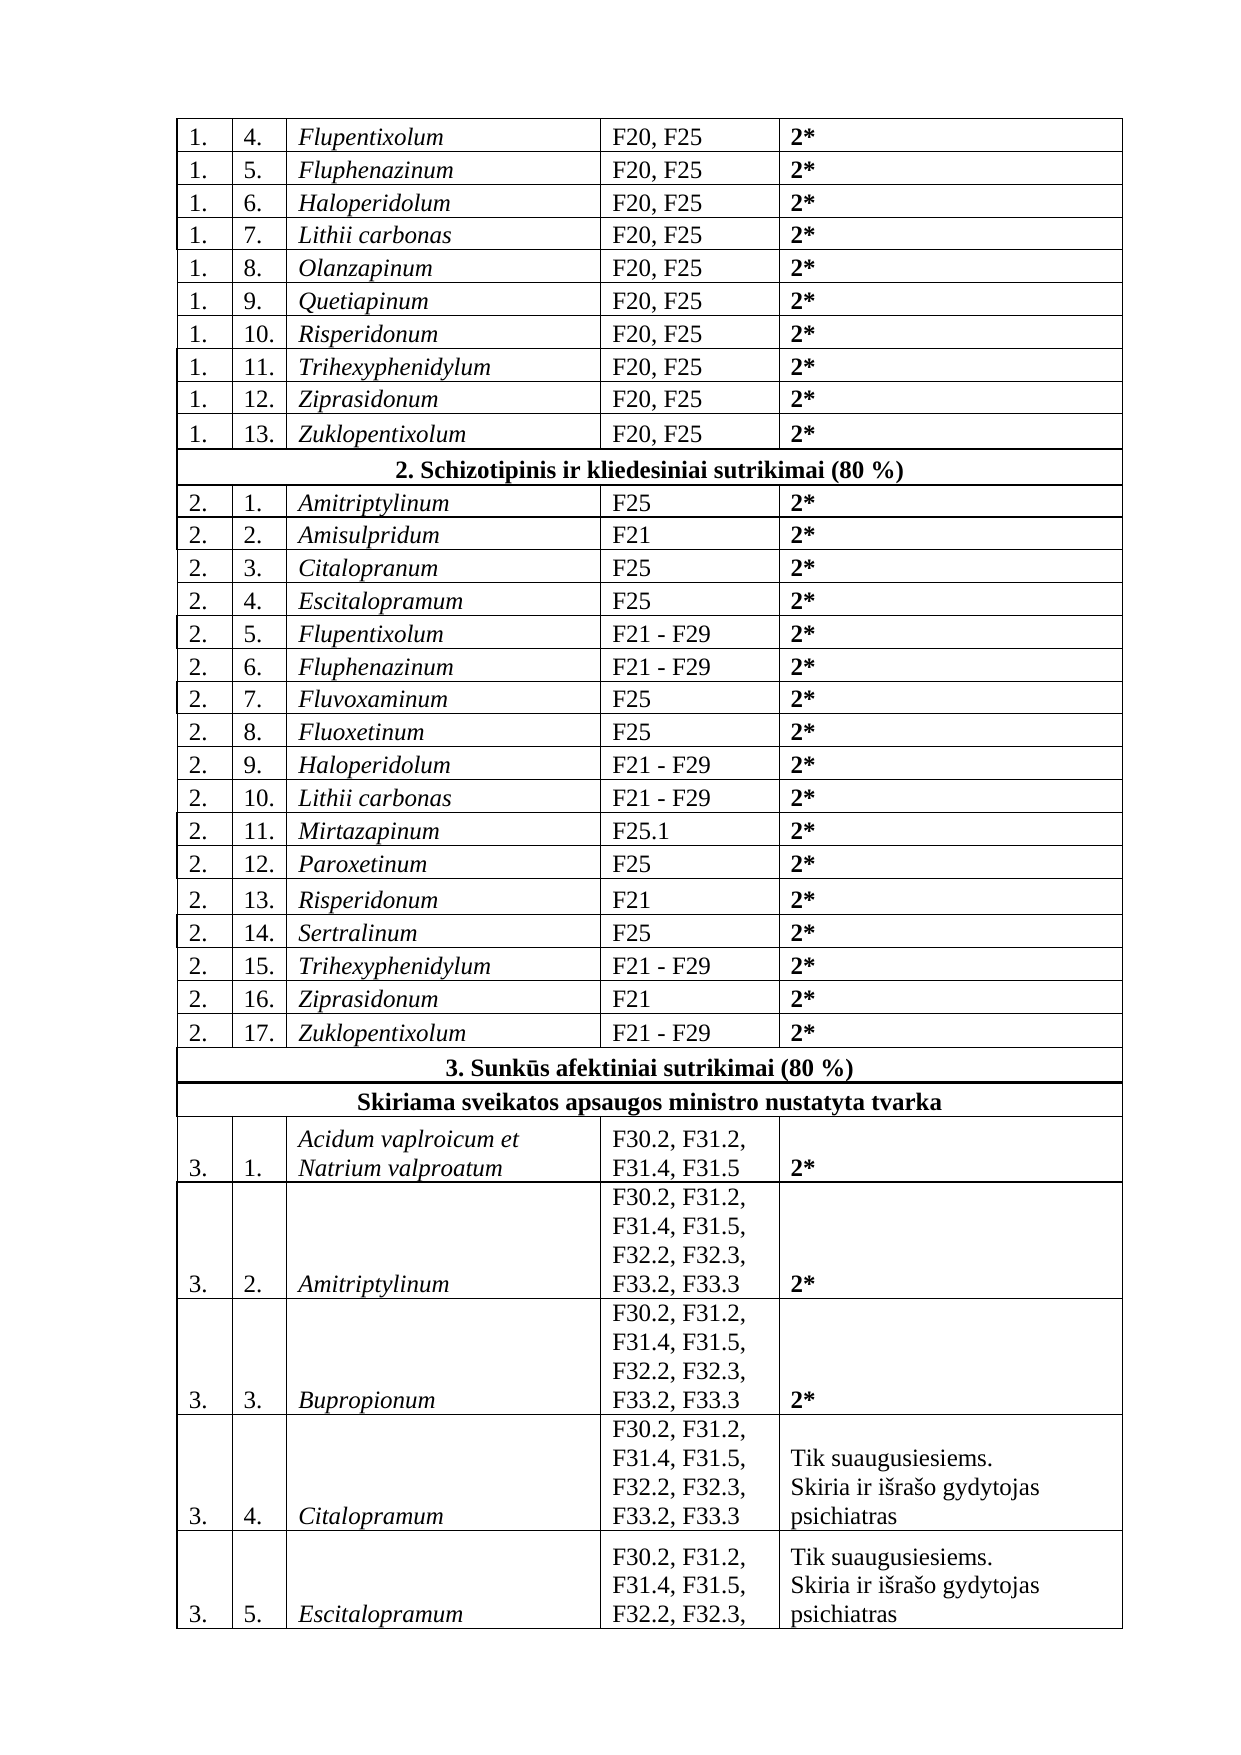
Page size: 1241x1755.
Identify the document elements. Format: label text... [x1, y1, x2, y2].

table_cell 5. [233, 616, 286, 648]
table_cell 1. [233, 486, 286, 516]
table_cell 6. [233, 185, 286, 217]
table_cell F21 [601, 981, 779, 1013]
table_cell Sertralinum [287, 915, 600, 947]
table_cell 2* [780, 780, 1122, 812]
table_cell F20, F25 [601, 349, 779, 381]
table_cell 3. [178, 1117, 232, 1181]
table_cell Risperidonum [287, 879, 600, 914]
table_cell Escitalopramum [287, 583, 600, 615]
table_cell F25 [601, 846, 779, 877]
table_cell F21 - F29 [601, 948, 779, 980]
table_cell F30.2, F31.2, F31.4, F31.5, F32.2, F32.3, F33.2, F33.3 [601, 1299, 779, 1413]
table_cell 5. [233, 1531, 286, 1628]
table_cell 2. [178, 747, 232, 779]
table_cell 2. [178, 682, 232, 713]
table_cell Haloperidolum [287, 185, 600, 217]
table_cell 11. [233, 813, 286, 844]
table_cell 2* [780, 414, 1122, 448]
table_cell Amitriptylinum [287, 486, 600, 516]
table_cell Ziprasidonum [287, 382, 600, 413]
table_cell 16. [233, 981, 286, 1013]
table_cell 15. [233, 948, 286, 980]
table_cell Zuklopentixolum [287, 414, 600, 448]
table_cell 2* [780, 316, 1122, 348]
table_cell 3. [178, 1415, 232, 1529]
table_cell F21 - F29 [601, 1014, 779, 1047]
table_cell 2. [178, 948, 232, 980]
table_cell 2* [780, 846, 1122, 877]
table_cell 2* [780, 250, 1122, 282]
table_cell 13. [233, 414, 286, 448]
table_cell 3. [233, 1299, 286, 1413]
table_cell Amitriptylinum [287, 1183, 600, 1297]
table_cell 3. [178, 1183, 232, 1297]
table_cell 8. [233, 250, 286, 282]
table_cell 4. [233, 119, 286, 151]
table_cell Flupentixolum [287, 119, 600, 151]
table_cell Zuklopentixolum [287, 1014, 600, 1047]
table_cell F21 - F29 [601, 616, 779, 648]
table_cell 2. [178, 486, 232, 516]
table_cell F30.2, F31.2, F31.4, F31.5, F32.2, F32.3, F33.2, F33.3 [601, 1183, 779, 1297]
table_cell 2. [178, 915, 232, 947]
table_cell 9. [233, 283, 286, 315]
table_cell 2. [178, 780, 232, 812]
table_cell 2. [178, 846, 232, 877]
table_cell Acidum vaplroicum et Natrium valproatum [287, 1117, 600, 1181]
table_cell 10. [233, 316, 286, 348]
table_cell F21 - F29 [601, 649, 779, 681]
table_cell 12. [233, 382, 286, 413]
table_cell 2. [178, 1014, 232, 1047]
table_cell 1. [233, 1117, 286, 1181]
table_cell F20, F25 [601, 414, 779, 448]
table_cell Quetiapinum [287, 283, 600, 315]
table_cell 2. [178, 649, 232, 681]
table_cell 1. [178, 316, 232, 348]
table_cell F25 [601, 682, 779, 713]
table_cell F20, F25 [601, 316, 779, 348]
table_cell 2. [178, 518, 232, 549]
table_cell Escitalopramum [287, 1531, 600, 1628]
table_cell F21 - F29 [601, 780, 779, 812]
table_cell 7. [233, 682, 286, 713]
table_cell 2* [780, 879, 1122, 914]
table_cell F21 [601, 518, 779, 549]
table_cell F30.2, F31.2, F31.4, F31.5 [601, 1117, 779, 1181]
table_cell 2. [178, 583, 232, 615]
table_cell 2* [780, 1117, 1122, 1181]
table_cell 3. Sunkūs afektiniai sutrikimai (80 %) [178, 1048, 1122, 1081]
table_cell Olanzapinum [287, 250, 600, 282]
table_cell F20, F25 [601, 382, 779, 413]
table_cell Skiriama sveikatos apsaugos ministro nustatyta tvarka [178, 1084, 1122, 1116]
table_cell 12. [233, 846, 286, 877]
table_cell 17. [233, 1014, 286, 1047]
table_cell 1. [178, 152, 232, 184]
table_cell 2* [780, 382, 1122, 413]
table_cell 4. [233, 583, 286, 615]
table_cell Amisulpridum [287, 518, 600, 549]
table_cell Fluvoxaminum [287, 682, 600, 713]
table_cell 2* [780, 915, 1122, 947]
table_cell 3. [178, 1531, 232, 1628]
table_cell Risperidonum [287, 316, 600, 348]
table_cell F30.2, F31.2, F31.4, F31.5, F32.2, F32.3, F33.2, F33.3 [601, 1415, 779, 1529]
table_cell 2* [780, 218, 1122, 249]
table_cell 2. [233, 1183, 286, 1297]
table_cell 2* [780, 152, 1122, 184]
table_cell 9. [233, 747, 286, 779]
table_cell 2* [780, 349, 1122, 381]
table_cell Fluphenazinum [287, 152, 600, 184]
table_cell F30.2, F31.2, F31.4, F31.5, F32.2, F32.3, [601, 1531, 779, 1628]
table_cell Paroxetinum [287, 846, 600, 877]
table_cell 4. [233, 1415, 286, 1529]
table_cell F20, F25 [601, 185, 779, 217]
table_cell F20, F25 [601, 119, 779, 151]
table_cell 7. [233, 218, 286, 249]
table_cell F21 [601, 879, 779, 914]
table_cell 1. [178, 250, 232, 282]
table_cell F25 [601, 486, 779, 516]
table_cell Bupropionum [287, 1299, 600, 1413]
table_cell 2* [780, 649, 1122, 681]
table_cell 2* [780, 1014, 1122, 1047]
table_cell F20, F25 [601, 250, 779, 282]
table_cell 2* [780, 813, 1122, 844]
table_cell F21 - F29 [601, 747, 779, 779]
table_cell 3. [178, 1299, 232, 1413]
table_cell Trihexyphenidylum [287, 948, 600, 980]
table_cell 1. [178, 185, 232, 217]
table_cell Flupentixolum [287, 616, 600, 648]
table_cell Mirtazapinum [287, 813, 600, 844]
table_cell F20, F25 [601, 152, 779, 184]
table_cell 2* [780, 616, 1122, 648]
table_cell 11. [233, 349, 286, 381]
table_cell 1. [178, 349, 232, 381]
table_cell 2. [178, 813, 232, 844]
table_cell Fluphenazinum [287, 649, 600, 681]
table_cell 2. [178, 616, 232, 648]
table_cell F25.1 [601, 813, 779, 844]
table_cell 13. [233, 879, 286, 914]
table_cell 2* [780, 747, 1122, 779]
table_cell 5. [233, 152, 286, 184]
table_cell 1. [178, 382, 232, 413]
table_cell 2. [178, 714, 232, 746]
table_cell F25 [601, 915, 779, 947]
table_cell 1. [178, 414, 232, 448]
table_cell 2* [780, 714, 1122, 746]
table_cell 1. [178, 119, 232, 151]
table_cell 2* [780, 948, 1122, 980]
table_cell 2* [780, 1299, 1122, 1413]
table_cell 2* [780, 682, 1122, 713]
table_cell 2* [780, 981, 1122, 1013]
table_cell 2* [780, 550, 1122, 582]
table_cell 2. [178, 879, 232, 914]
table_cell 1. [178, 218, 232, 249]
table_cell 3. [233, 550, 286, 582]
table_cell Citalopramum [287, 1415, 600, 1529]
table_cell 6. [233, 649, 286, 681]
table_cell Citalopranum [287, 550, 600, 582]
table_cell Haloperidolum [287, 747, 600, 779]
table_cell F20, F25 [601, 283, 779, 315]
table_cell F25 [601, 714, 779, 746]
table_cell Lithii carbonas [287, 218, 600, 249]
table_cell 14. [233, 915, 286, 947]
table_cell 2* [780, 486, 1122, 516]
table_cell 1. [178, 283, 232, 315]
table_cell 10. [233, 780, 286, 812]
table_cell Ziprasidonum [287, 981, 600, 1013]
table_cell F25 [601, 550, 779, 582]
table_cell 2. [178, 981, 232, 1013]
table_cell 2* [780, 119, 1122, 151]
table_cell 2. Schizotipinis ir kliedesiniai sutrikimai (80 %) [178, 450, 1122, 484]
table_cell 2. [178, 550, 232, 582]
table_cell 2* [780, 283, 1122, 315]
table_cell 2* [780, 583, 1122, 615]
table_cell 2* [780, 518, 1122, 549]
table_cell 2. [233, 518, 286, 549]
table_cell Tik suaugusiesiems. Skiria ir išrašo gydytojas psichiatras [780, 1531, 1122, 1628]
table_cell 2* [780, 1183, 1122, 1297]
table_cell 2* [780, 185, 1122, 217]
table_cell Fluoxetinum [287, 714, 600, 746]
table_cell Lithii carbonas [287, 780, 600, 812]
table_cell F20, F25 [601, 218, 779, 249]
table_cell Trihexyphenidylum [287, 349, 600, 381]
table_cell Tik suaugusiesiems. Skiria ir išrašo gydytojas psichiatras [780, 1415, 1122, 1529]
table_cell F25 [601, 583, 779, 615]
table_cell 8. [233, 714, 286, 746]
